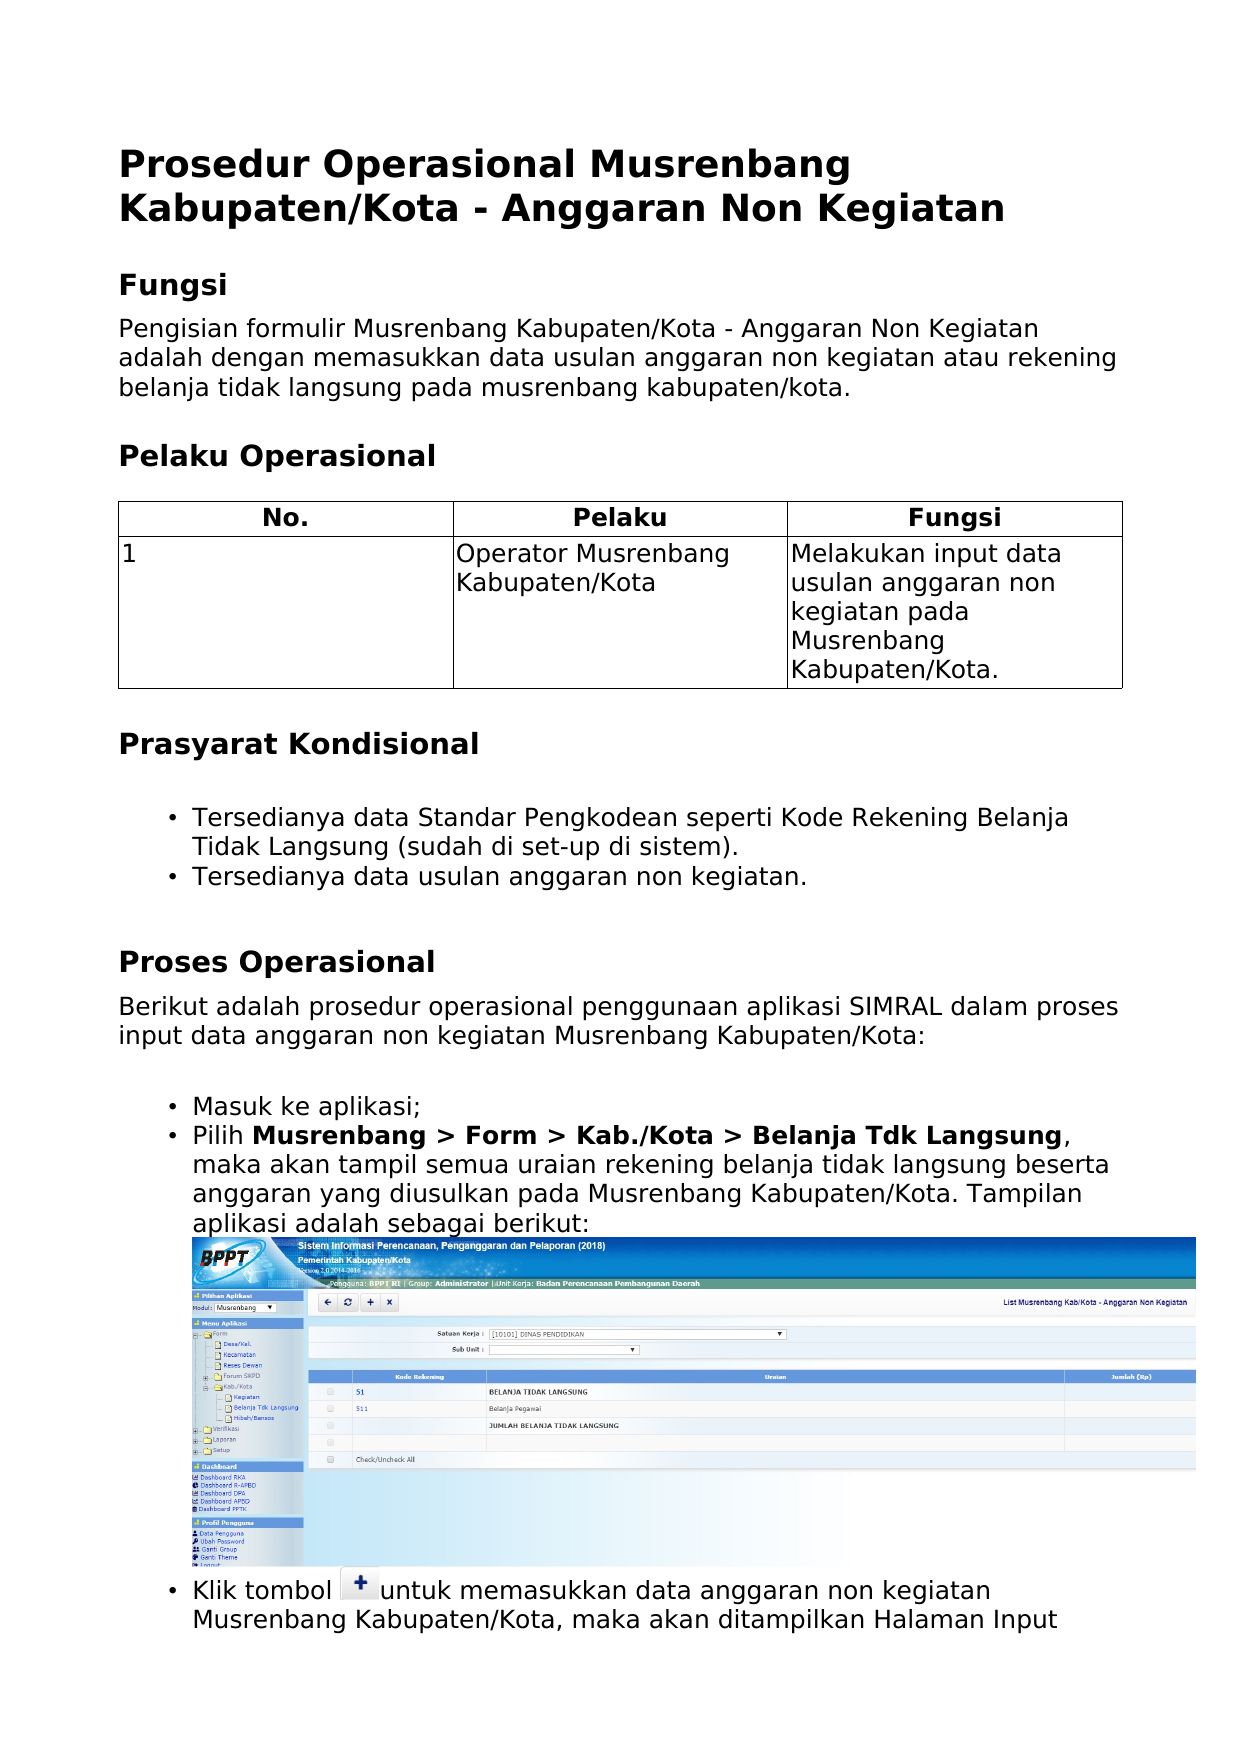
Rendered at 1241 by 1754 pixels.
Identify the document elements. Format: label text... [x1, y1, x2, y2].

subtitle Fungsi [118, 268, 1122, 302]
table_header No. [119, 502, 453, 536]
list Klik tombol untuk memasukkan data anggaran non kegiatan Musrenbang Kabupaten/Kota, maka akan ditampilkan Halaman Input [177, 1567, 1122, 1634]
table_cell 1 [119, 537, 453, 687]
table_cell Melakukan input data usulan anggaran non kegiatan pada Musrenbang Kabupaten/Kota. [788, 537, 1122, 687]
list Masuk ke aplikasi; [177, 1092, 1122, 1121]
table_header Pelaku [454, 502, 787, 536]
list Pilih Musrenbang > Form > Kab./Kota > Belanja Tdk Langsung, maka akan tampil semua uraian rekening belanja tidak langsung beserta anggaran yang diusulkan pada Musrenbang Kabupaten/Kota. Tampilan aplikasi adalah sebagai berikut:​​​​​ [177, 1121, 1122, 1567]
subtitle Prasyarat Kondisional [118, 727, 1122, 761]
subtitle Pelaku Operasional [118, 439, 1122, 473]
list Tersedianya data Standar Pengkodean seperti Kode Rekening Belanja Tidak Langsung (sudah di set-up di sistem). [177, 803, 1122, 862]
list Tersedianya data usulan anggaran non kegiatan. [177, 862, 1122, 891]
text Pengisian formulir Musrenbang Kabupaten/Kota - Anggaran Non Kegiatan adalah dengan memasukkan data usulan anggaran non kegiatan atau rekening belanja tidak langsung pada musrenbang kabupaten/kota. [118, 314, 1122, 402]
subtitle Prosedur Operasional Musrenbang Kabupaten/Kota - Anggaran Non Kegiatan [118, 143, 1122, 230]
subtitle Proses Operasional [118, 945, 1122, 979]
table_header Fungsi [788, 502, 1122, 536]
text Berikut adalah prosedur operasional penggunaan aplikasi SIMRAL dalam proses input data anggaran non kegiatan Musrenbang Kabupaten/Kota: [118, 992, 1122, 1050]
picture [192, 1237, 1196, 1600]
table_cell Operator Musrenbang Kabupaten/Kota [454, 537, 787, 687]
